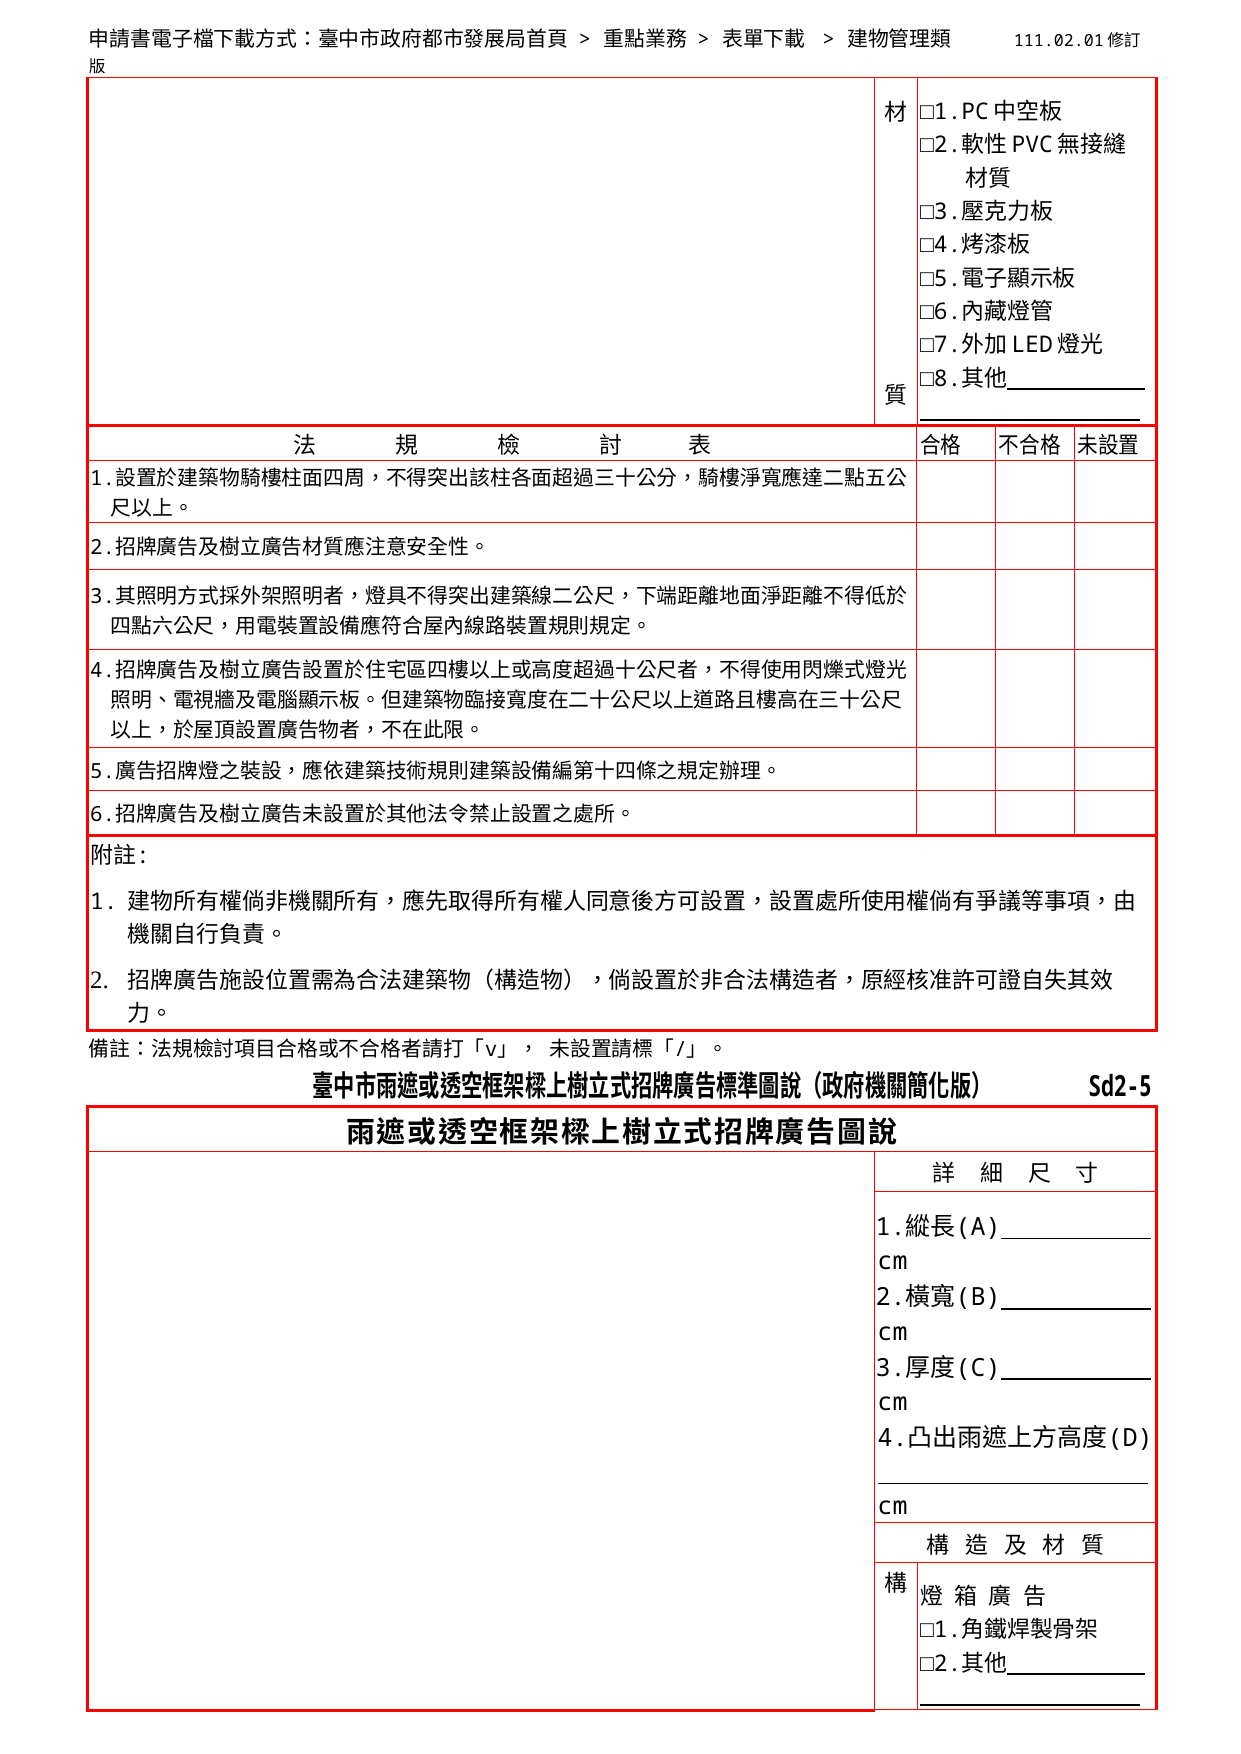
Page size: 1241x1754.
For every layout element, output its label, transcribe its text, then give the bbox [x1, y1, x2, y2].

table_cell [996, 461, 1074, 522]
table_cell 附註: 建物所有權倘非機關所有，應先取得所有權人同意後方可設置，設置處所使用權倘有爭議等事項，由機關自行負責。 招牌廣告施設位置需為合法建築物（構造物），倘設置於非合法構造者，原經核准許可證自失其效力。 [89, 837, 1155, 1029]
table_cell [996, 748, 1074, 790]
table_cell 1.設置於建築物騎樓柱面四周，不得突出該柱各面超過三十公分，騎樓淨寬應達二點五公尺以上。 [89, 461, 916, 522]
table_cell 3.其照明方式採外架照明者，燈具不得突出建築線二公尺，下端距離地面淨距離不得低於四點六公尺，用電裝置設備應符合屋內線路裝置規則規定。 [89, 570, 916, 648]
table_cell □1.PC中空板 □2.軟性PVC無接縫 材質 □3.壓克力板 □4.烤漆板 □5.電子顯示板 □6.內藏燈管 □7.外加LED燈光 □8.其他 [918, 78, 1155, 424]
table_cell 構 [875, 1563, 917, 1709]
text 備註：法規檢討項目合格或不合格者請打「v」， 未設置請標「/」。 [89, 1032, 1152, 1063]
table_cell [917, 570, 995, 648]
text 臺中市雨遮或透空框架樑上樹立式招牌廣告標準圖說（政府機關簡化版） Sd2-5 [89, 1063, 1152, 1105]
table_cell 燈 箱 廣 告 □1.角鐵焊製骨架 □2.其他 [918, 1563, 1155, 1709]
table_cell 6.招牌廣告及樹立廣告未設置於其他法令禁止設置之處所。 [89, 791, 916, 834]
table_cell [917, 650, 995, 747]
table_cell [996, 570, 1074, 648]
table_cell [917, 748, 995, 790]
table_cell [996, 650, 1074, 747]
table_cell 材 質 [875, 78, 917, 424]
table_cell [917, 523, 995, 569]
table_cell [996, 791, 1074, 834]
table_cell 合格 [917, 427, 995, 460]
table_cell [89, 1152, 874, 1709]
table_cell 4.招牌廣告及樹立廣告設置於住宅區四樓以上或高度超過十公尺者，不得使用閃爍式燈光照明、電視牆及電腦顯示板。但建築物臨接寬度在二十公尺以上道路且樓高在三十公尺以上，於屋頂設置廣告物者，不在此限。 [89, 650, 916, 747]
table_cell [1075, 461, 1155, 522]
table_cell [996, 523, 1074, 569]
table_cell [1075, 748, 1155, 790]
table_cell 詳細尺寸 [875, 1152, 1155, 1191]
table_cell [1075, 791, 1155, 834]
table_cell 不合格 [996, 427, 1074, 460]
table_cell [917, 791, 995, 834]
table_cell 1.縱長(A) cm 2.橫寬(B) cm 3.厚度(C) cm 4.凸出雨遮上方高度(D) cm [875, 1192, 1155, 1522]
table_cell 構造及材質 [875, 1523, 1155, 1562]
table_cell [1075, 650, 1155, 747]
table_cell [1075, 570, 1155, 648]
table_cell [917, 461, 995, 522]
table_cell [89, 78, 874, 424]
table_cell 法 規 檢 討 表 [89, 427, 916, 460]
table_cell 未設置 [1075, 427, 1155, 460]
table_cell [1075, 523, 1155, 569]
table_header 雨遮或透空框架樑上樹立式招牌廣告圖說 [89, 1108, 1155, 1151]
table_cell 5.廣告招牌燈之裝設，應依建築技術規則建築設備編第十四條之規定辦理。 [89, 748, 916, 790]
table_cell 2.招牌廣告及樹立廣告材質應注意安全性。 [89, 523, 916, 569]
